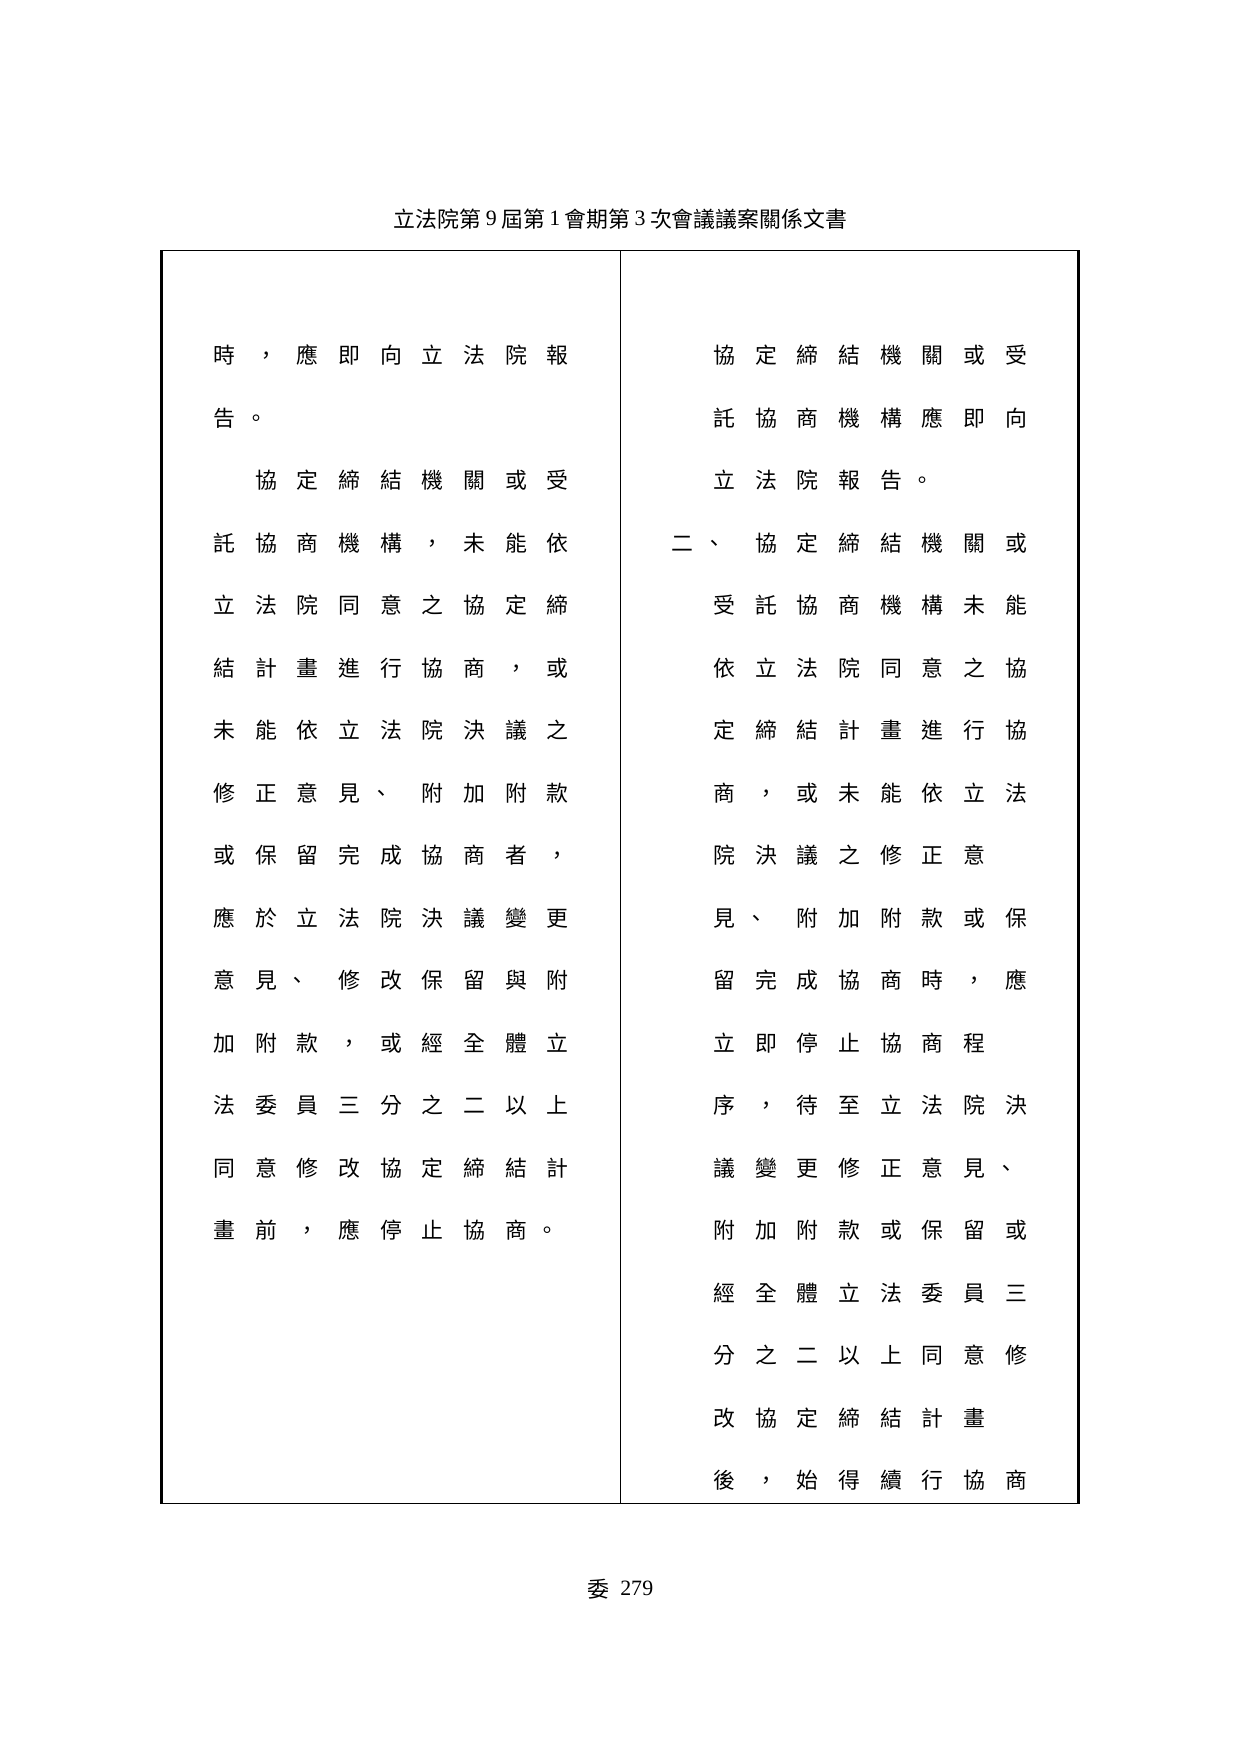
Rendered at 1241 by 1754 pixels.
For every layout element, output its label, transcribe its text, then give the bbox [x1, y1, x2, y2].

table_cell 協定締結機關或受託協商機構應即向立法院報告。 二、協定締結機關或受託協商機構未能依立法院同意之協定締結計畫進行協商，或未能依立法院決議之修正意見、附加附款或保留完成協商時，應立即停止協商程序，待至立法院決議變更修正意見、附加附款或保留或經全體立法委員三分之二以上同意修改協定締結計畫後，始得續行協商 [621, 251, 1077, 1503]
table_cell 時，應即向立法院報告。 協定締結機關或受託協商機構，未能依立法院同意之協定締結計畫進行協商，或未能依立法院決議之修正意見、附加附款或保留完成協商者，應於立法院決議變更意見、修改保留與附加附款，或經全體立法委員三分之二以上同意修改協定締結計畫前，應停止協商。 [163, 251, 620, 1503]
